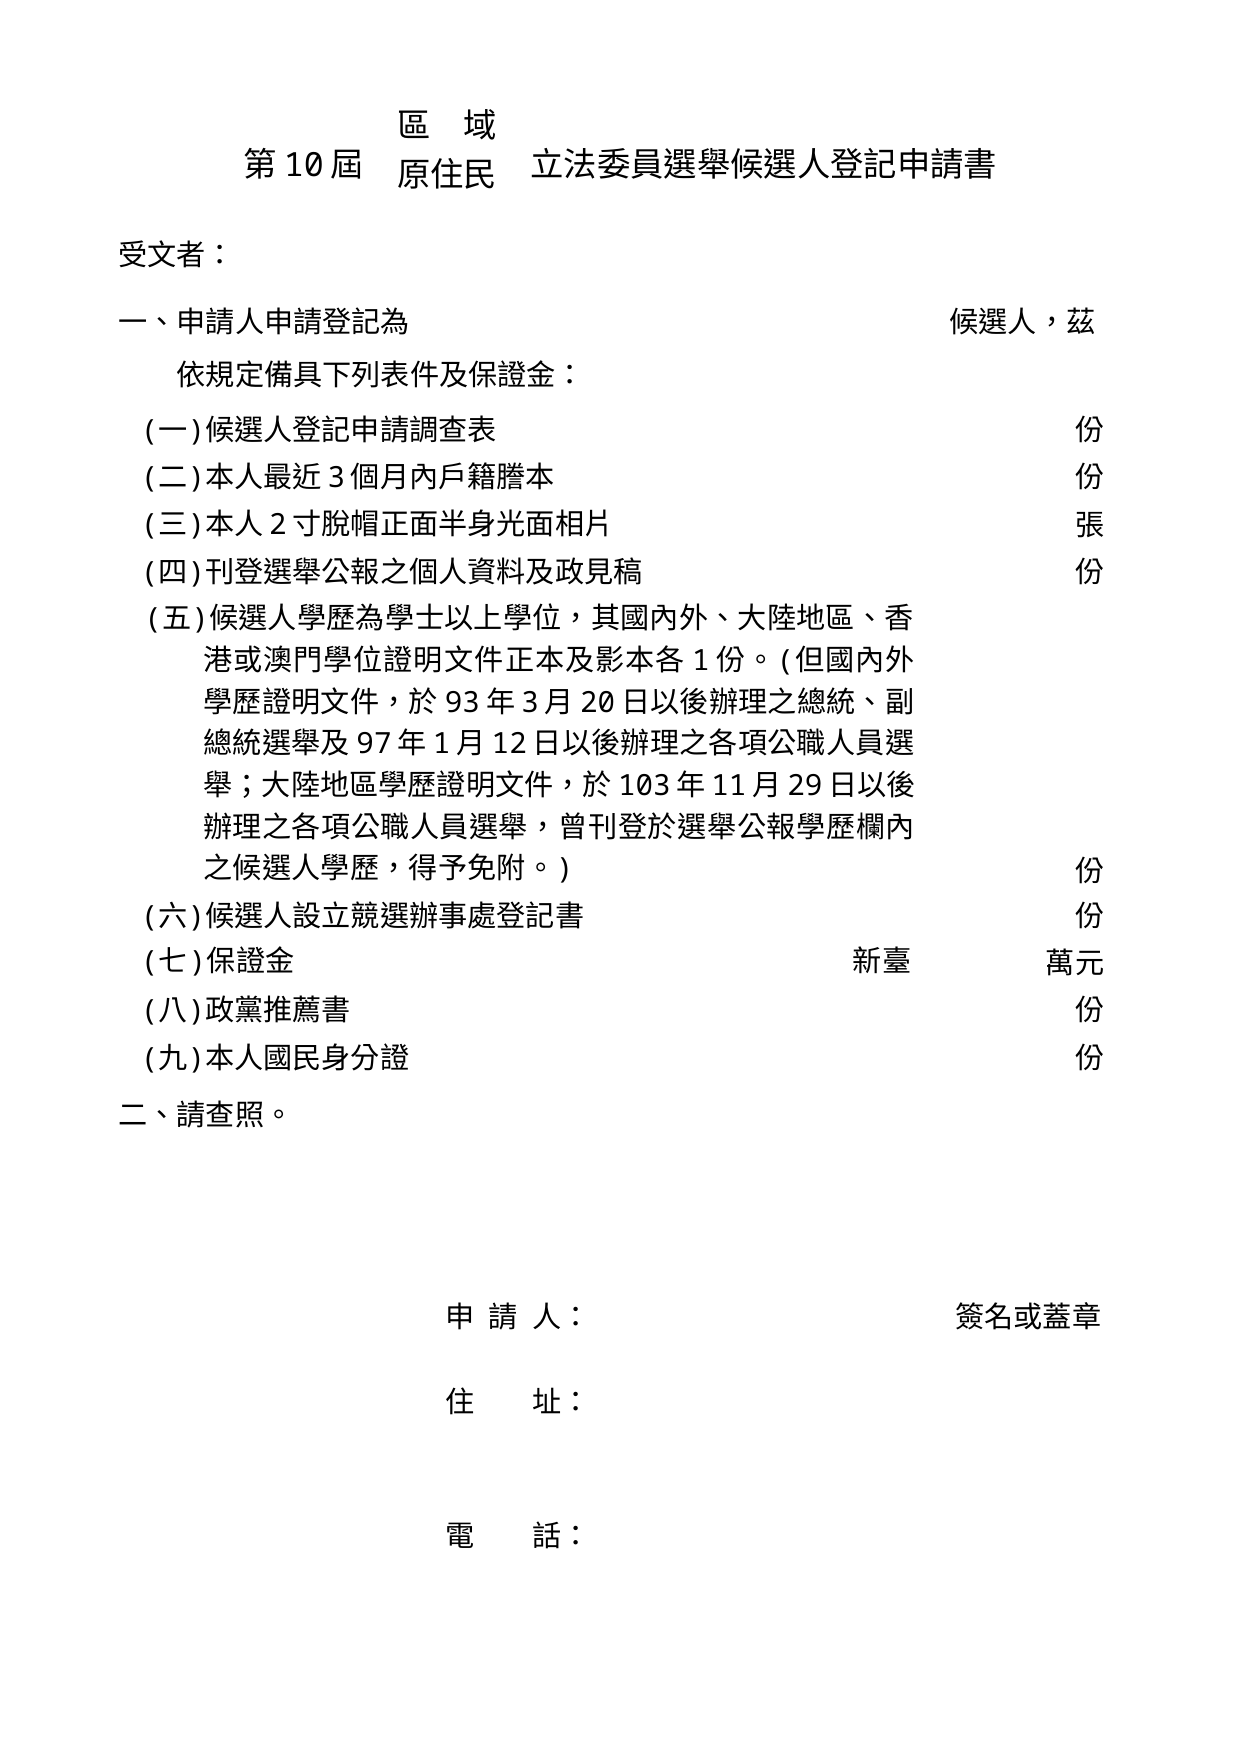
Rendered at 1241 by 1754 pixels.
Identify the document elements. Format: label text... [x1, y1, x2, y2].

table_cell 份 [927, 451, 1115, 498]
table_cell (三)本人2寸脫帽正面半身光面相片 [129, 499, 927, 546]
table_cell (四)刊登選舉公報之個人資料及政見稿 [129, 546, 927, 593]
table_header (一)候選人登記申請調查表 [129, 404, 927, 451]
table_header 份 [927, 404, 1115, 451]
table_cell 萬元 [927, 937, 1115, 984]
text 受文者： [118, 231, 1122, 273]
table_cell (二)本人最近3個月內戶籍謄本 [129, 451, 927, 498]
table_cell (六)候選人設立競選辦事處登記書 [129, 890, 927, 937]
text 第10屆 區 域原住民 立法委員選舉候選人登記申請書 [118, 99, 1122, 196]
table_cell (八)政黨推薦書 [129, 985, 927, 1032]
text 二、請查照。 [118, 1092, 1122, 1134]
table_cell 份 [927, 890, 1115, 937]
table_cell (九)本人國民身分證 [129, 1032, 927, 1079]
table_cell 份 [927, 985, 1115, 1032]
table_cell 份 [927, 1032, 1115, 1079]
table_cell 張 [927, 499, 1115, 546]
text 一、申請人申請登記為 候選人，茲依規定備具下列表件及保證金： [118, 298, 1122, 393]
table_cell (五)候選人學歷為學士以上學位，其國內外、大陸地區、香港或澳門學位證明文件正本及影本各1份。(但國內外學歷證明文件，於93年3月20日以後辦理之總統、副總統選舉及97年1月12日以後辦理之各項公職人員選舉；大陸地區學歷證明文件，於103年11月29日以後辦理之各項公職人員選舉，曾刊登於選舉公報學歷欄內之候選人學歷，得予免附。) [129, 593, 927, 890]
text 申 請 人： 簽名或蓋章住 址： [445, 1293, 1122, 1420]
table_cell 份 [927, 546, 1115, 593]
text 電 話： [445, 1513, 1122, 1555]
table_cell (七)保證金 新臺幣 [129, 937, 927, 984]
table_cell 份 [927, 593, 1115, 890]
